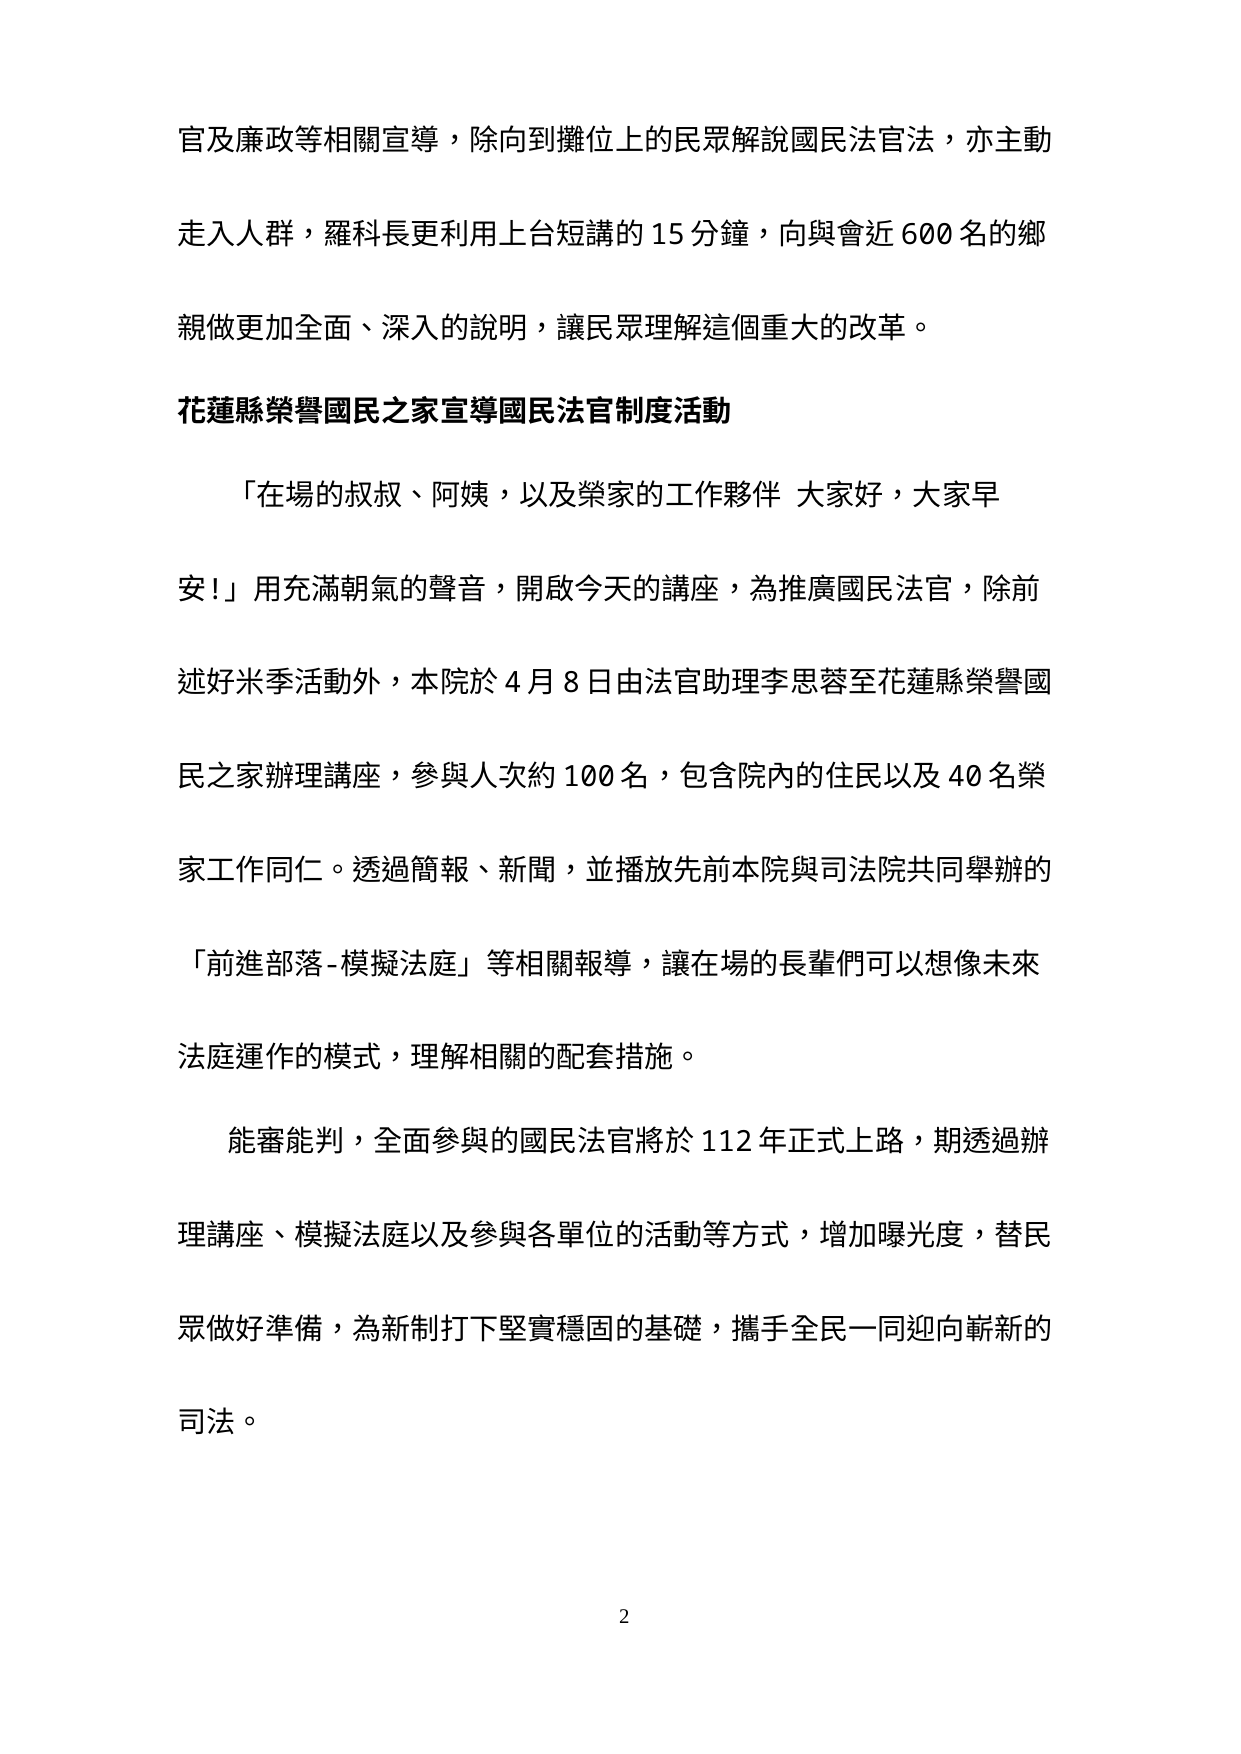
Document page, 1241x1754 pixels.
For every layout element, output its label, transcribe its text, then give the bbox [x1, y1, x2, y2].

text 「在場的叔叔、阿姨，以及榮家的工作夥伴 大家好，大家早安!」用充滿朝氣的聲音，開啟今天的講座，為推廣國民法官，除前述好米季活動外，本院於4月8日由法官助理李思蓉至花蓮縣榮譽國民之家辦理講座，參與人次約100名，包含院內的住民以及40名榮家工作同仁。透過簡報、新聞，並播放先前本院與司法院共同舉辦的「前進部落-模擬法庭」等相關報導，讓在場的長輩們可以想像未來法庭運作的模式，理解相關的配套措施。 [177, 451, 1063, 1076]
text 花蓮縣榮譽國民之家宣導國民法官制度活動 [177, 367, 1063, 430]
text 能審能判，全面參與的國民法官將於112年正式上路，期透過辦理講座、模擬法庭以及參與各單位的活動等方式，增加曝光度，替民眾做好準備，為新制打下堅實穩固的基礎，攜手全民一同迎向嶄新的司法。 [177, 1097, 1063, 1441]
text 官及廉政等相關宣導，除向到攤位上的民眾解說國民法官法，亦主動走入人群，羅科長更利用上台短講的15分鐘，向與會近600名的鄉親做更加全面、深入的說明，讓民眾理解這個重大的改革。 [177, 96, 1063, 346]
